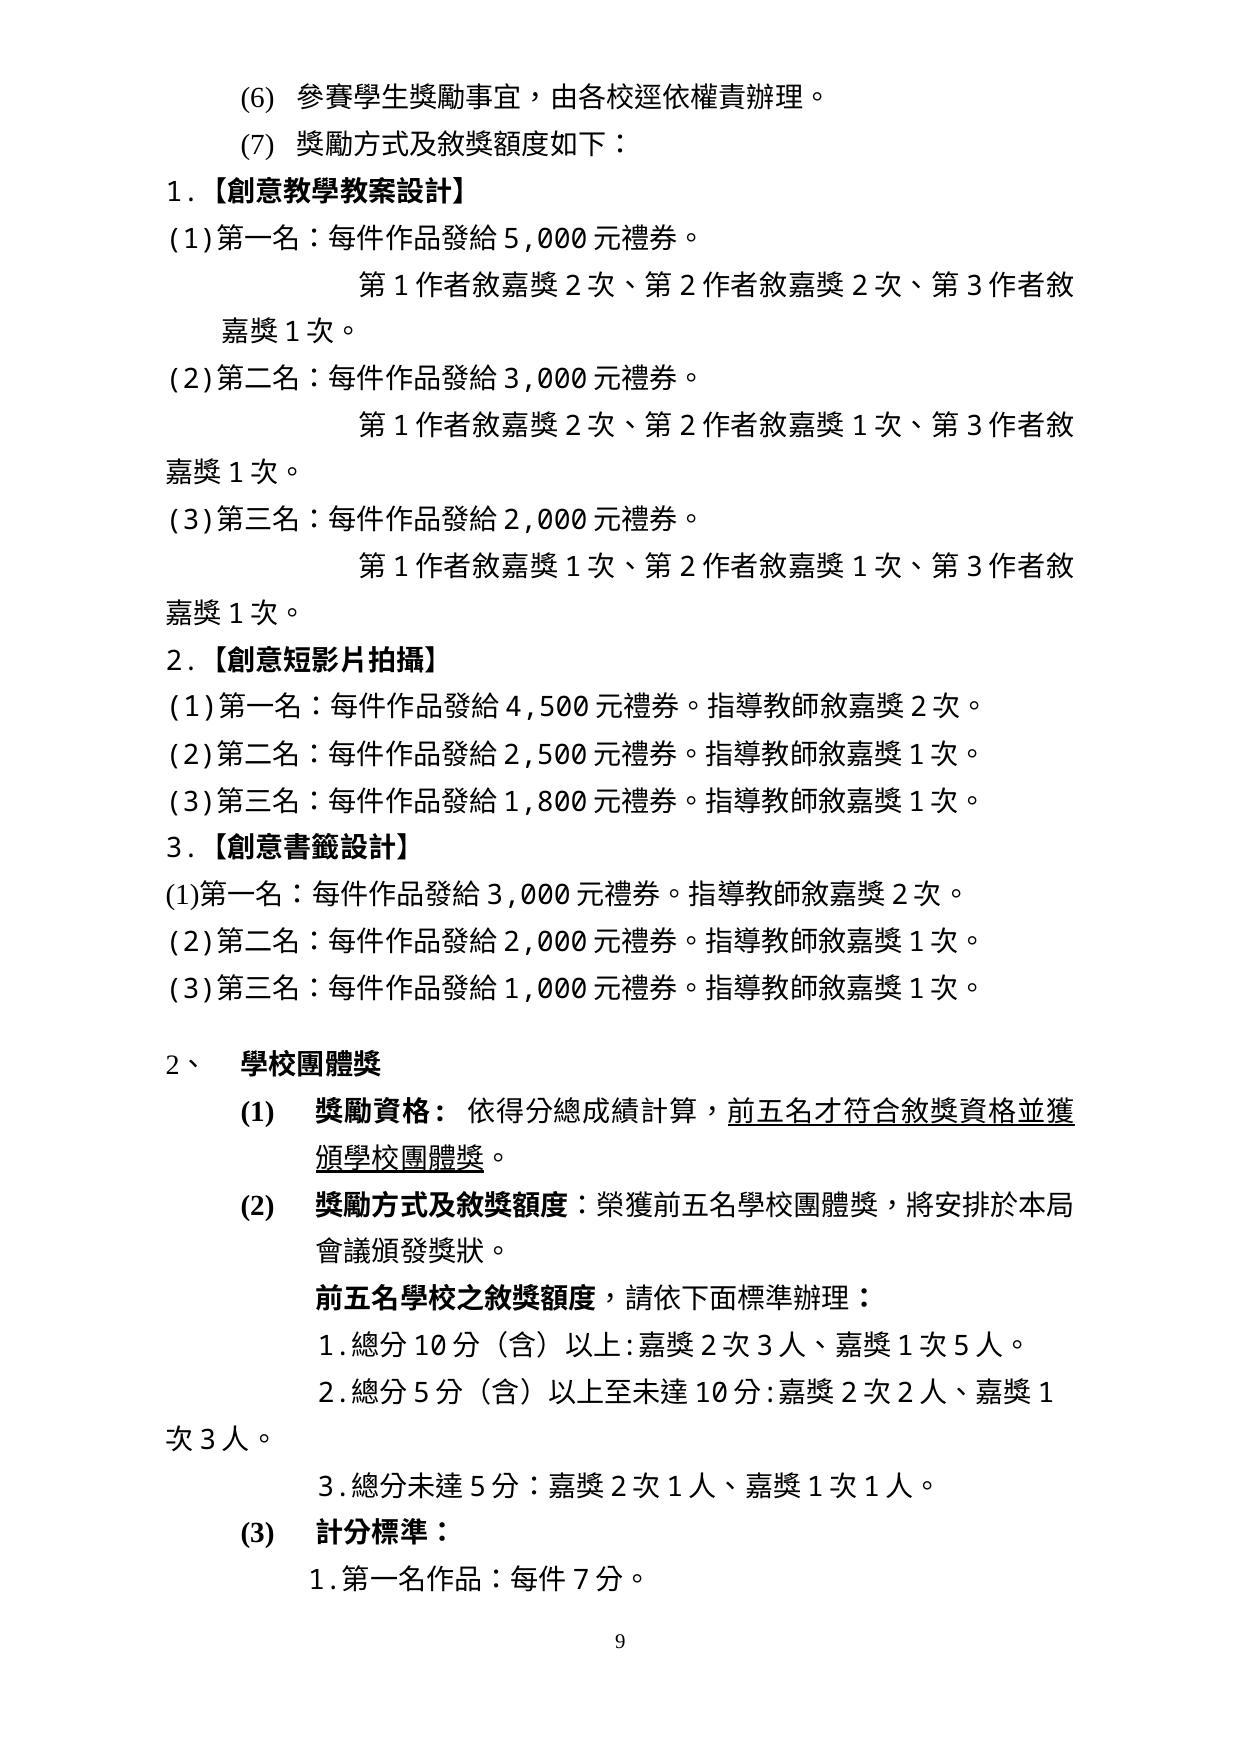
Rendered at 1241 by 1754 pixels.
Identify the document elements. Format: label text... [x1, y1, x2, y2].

text 1.【創意教學教案設計】 [165, 168, 1075, 209]
text 1.總分10分（含）以上:嘉獎2次3人、嘉獎1次5人。 [165, 1323, 1075, 1364]
text (3)第三名：每件作品發給2,000元禮券。 [165, 497, 1075, 537]
text (3)第三名：每件作品發給1,000元禮券。指導教師敘嘉獎1次。 [165, 966, 1075, 1007]
text 前五名學校之敘獎額度，請依下面標準辦理： [315, 1276, 1075, 1317]
text 3.總分未達5分：嘉獎2次1人、嘉獎1次1人。 [165, 1463, 1075, 1504]
text (1)第一名：每件作品發給5,000元禮券。 [165, 215, 1075, 256]
text 2.【創意短影片拍攝】 [165, 637, 1075, 678]
text 2.總分5分（含）以上至未達10分:嘉獎2次2人、嘉獎1次3人。 [165, 1370, 1075, 1457]
text 第1作者敘嘉獎1次、第2作者敘嘉獎1次、第3作者敘嘉獎1次。 [165, 543, 1075, 631]
list 獎勵資格: 依得分總成績計算，前五名才符合敘獎資格並獲頒學校團體獎。 [240, 1089, 1075, 1176]
text (2)第二名：每件作品發給3,000元禮券。 [165, 356, 1075, 397]
list 獎勵方式及敘獎額度：榮獲前五名學校團體獎，將安排於本局會議頒發獎狀。 [240, 1182, 1075, 1270]
list 學校團體獎 [165, 1042, 1075, 1083]
list 參賽學生獎勵事宜，由各校逕依權責辦理。 [240, 75, 1075, 116]
text 第1作者敘嘉獎2次、第2作者敘嘉獎2次、第3作者敘嘉獎1次。 [165, 262, 1075, 350]
text (2)第二名：每件作品發給2,500元禮券。指導教師敘嘉獎1次。 [165, 731, 1075, 772]
text 3.【創意書籤設計】 [165, 825, 1075, 866]
text 1.第一名作品：每件7分。 [240, 1557, 1075, 1598]
text (1)第一名：每件作品發給4,500元禮券。指導教師敘嘉獎2次。 [165, 684, 1075, 725]
text (2)第二名：每件作品發給2,000元禮券。指導教師敘嘉獎1次。 [165, 919, 1075, 960]
list 獎勵方式及敘獎額度如下： [240, 122, 1075, 162]
text 第1作者敘嘉獎2次、第2作者敘嘉獎1次、第3作者敘嘉獎1次。 [165, 403, 1075, 491]
text (3)第三名：每件作品發給1,800元禮券。指導教師敘嘉獎1次。 [165, 778, 1075, 819]
text (1)第一名：每件作品發給3,000元禮券。指導教師敘嘉獎2次。 [165, 872, 1075, 913]
list 計分標準： [240, 1510, 1075, 1551]
